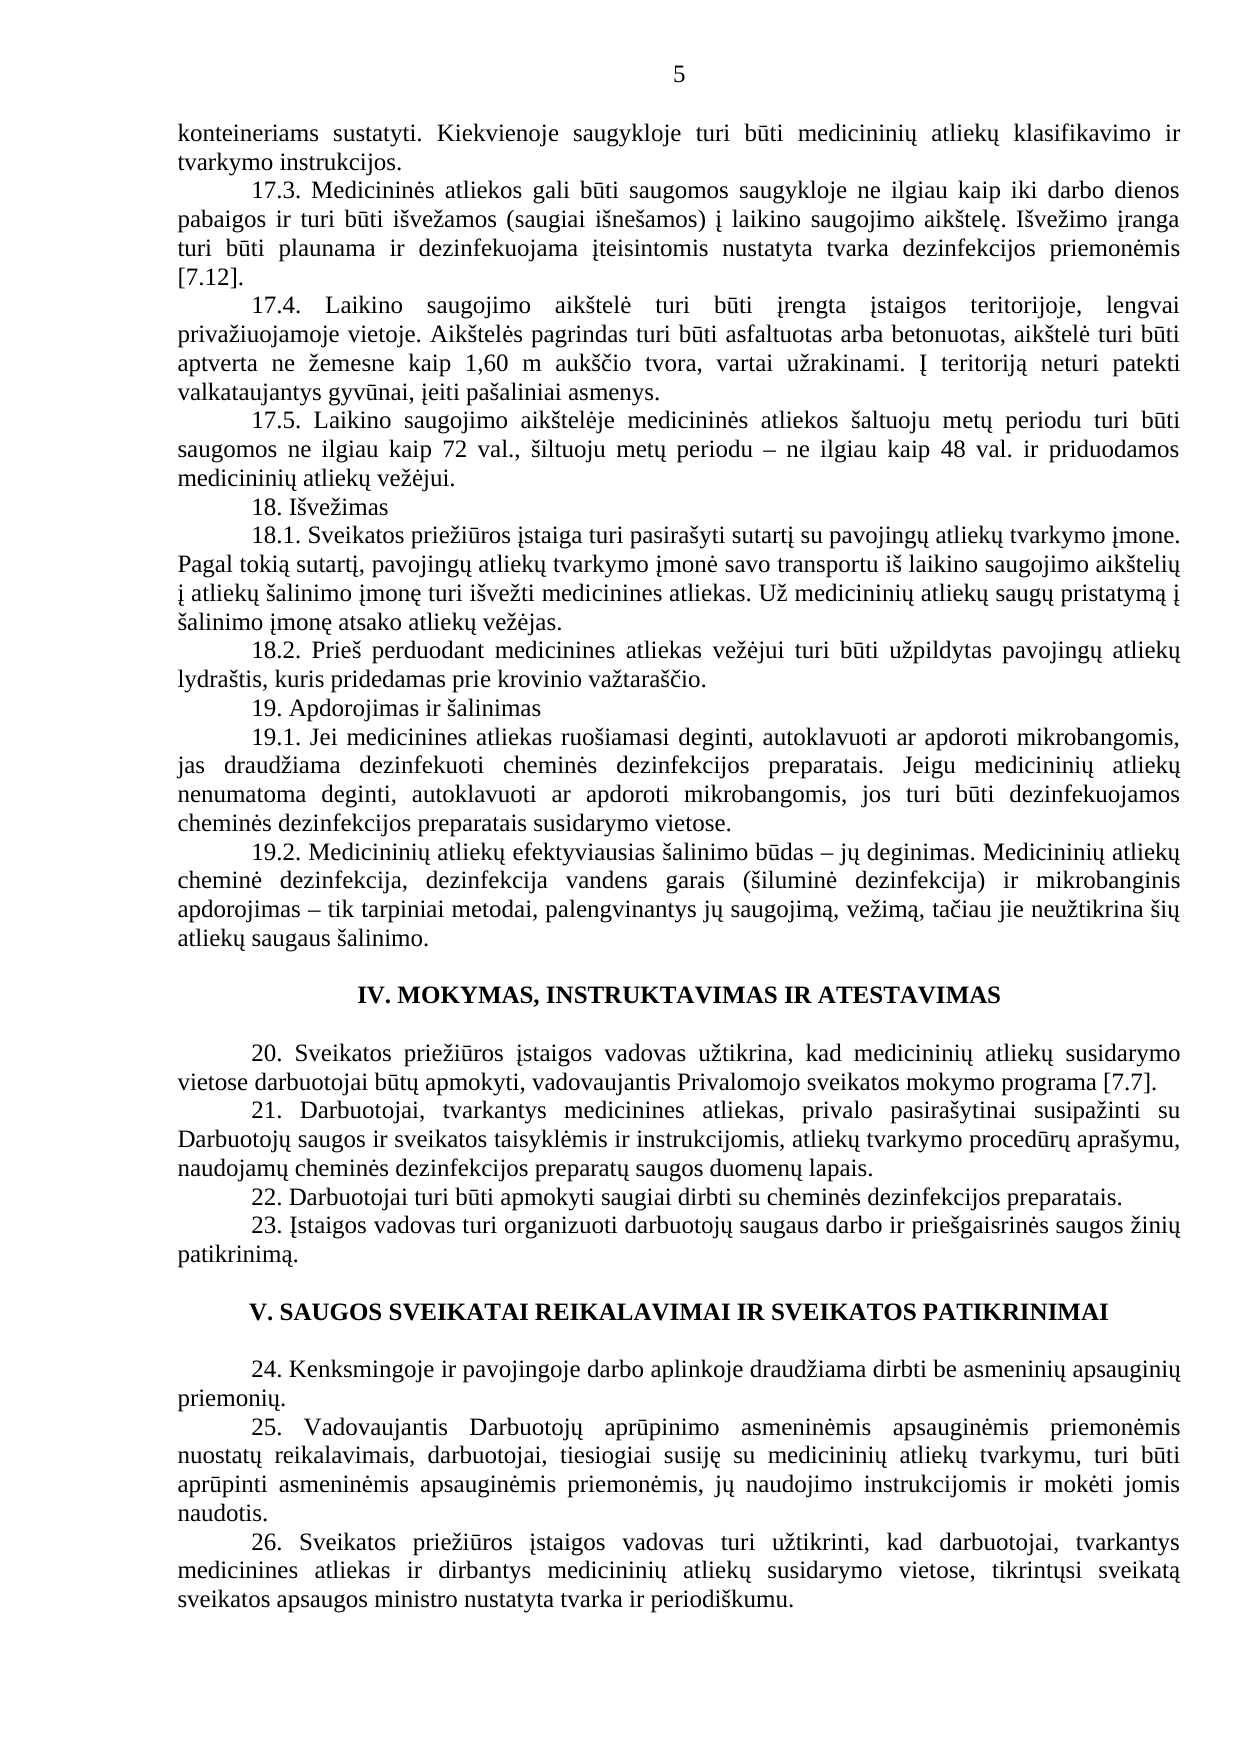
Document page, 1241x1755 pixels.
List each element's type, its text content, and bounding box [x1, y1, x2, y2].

text v. saugos sveikatai reikalavimai ir sveikatos patikrinimai [177, 1297, 1181, 1326]
text 24. Kenksmingoje ir pavojingoje darbo aplinkoje draudžiama dirbti be asmeninių apsauginių priemonių. [177, 1354, 1181, 1412]
text iV. Mokymas, instruktavimas ir atestavimas [177, 981, 1181, 1009]
text 19. Apdorojimas ir šalinimas [177, 693, 1181, 722]
text 18.1. Sveikatos priežiūros įstaiga turi pasirašyti sutartį su pavojingų atliekų tvarkymo įmone. Pagal tokią sutartį, pavojingų atliekų tvarkymo įmonė savo transportu iš laikino saugojimo aikštelių į atliekų šalinimo įmonę turi išvežti medicinines atliekas. Už medicininių atliekų saugų pristatymą į šalinimo įmonę atsako atliekų vežėjas. [177, 521, 1181, 636]
text 18.2. Prieš perduodant medicinines atliekas vežėjui turi būti užpildytas pavojingų atliekų lydraštis, kuris pridedamas prie krovinio važtaraščio. [177, 636, 1181, 693]
text 21. Darbuotojai, tvarkantys medicinines atliekas, privalo pasirašytinai susipažinti su Darbuotojų saugos ir sveikatos taisyklėmis ir instrukcijomis, atliekų tvarkymo procedūrų aprašymu, naudojamų cheminės dezinfekcijos preparatų saugos duomenų lapais. [177, 1096, 1181, 1182]
text 17.3. Medicininės atliekos gali būti saugomos saugykloje ne ilgiau kaip iki darbo dienos pabaigos ir turi būti išvežamos (saugiai išnešamos) į laikino saugojimo aikštelę. Išvežimo įranga turi būti plaunama ir dezinfekuojama įteisintomis nustatyta tvarka dezinfekcijos priemonėmis [7.12]. [177, 176, 1181, 291]
text 22. Darbuotojai turi būti apmokyti saugiai dirbti su cheminės dezinfekcijos preparatais. [177, 1182, 1181, 1211]
text 26. Sveikatos priežiūros įstaigos vadovas turi užtikrinti, kad darbuotojai, tvarkantys medicinines atliekas ir dirbantys medicininių atliekų susidarymo vietose, tikrintųsi sveikatą sveikatos apsaugos ministro nustatyta tvarka ir periodiškumu. [177, 1527, 1181, 1613]
text 23. Įstaigos vadovas turi organizuoti darbuotojų saugaus darbo ir priešgaisrinės saugos žinių patikrinimą. [177, 1211, 1181, 1268]
text 25. Vadovaujantis Darbuotojų aprūpinimo asmeninėmis apsauginėmis priemonėmis nuostatų reikalavimais, darbuotojai, tiesiogiai susiję su medicininių atliekų tvarkymu, turi būti aprūpinti asmeninėmis apsauginėmis priemonėmis, jų naudojimo instrukcijomis ir mokėti jomis naudotis. [177, 1412, 1181, 1527]
text 17.5. Laikino saugojimo aikštelėje medicininės atliekos šaltuoju metų periodu turi būti saugomos ne ilgiau kaip 72 val., šiltuoju metų periodu – ne ilgiau kaip 48 val. ir priduodamos medicininių atliekų vežėjui. [177, 406, 1181, 492]
text 20. Sveikatos priežiūros įstaigos vadovas užtikrina, kad medicininių atliekų susidarymo vietose darbuotojai būtų apmokyti, vadovaujantis Privalomojo sveikatos mokymo programa [7.7]. [177, 1038, 1181, 1096]
text 18. Išvežimas [177, 492, 1181, 521]
text 17.4. Laikino saugojimo aikštelė turi būti įrengta įstaigos teritorijoje, lengvai privažiuojamoje vietoje. Aikštelės pagrindas turi būti asfaltuotas arba betonuotas, aikštelė turi būti aptverta ne žemesne kaip 1,60 m aukščio tvora, vartai užrakinami. Į teritoriją neturi patekti valkataujantys gyvūnai, įeiti pašaliniai asmenys. [177, 291, 1181, 406]
text konteineriams sustatyti. Kiekvienoje saugykloje turi būti medicininių atliekų klasifikavimo ir tvarkymo instrukcijos. [177, 118, 1181, 176]
text 19.1. Jei medicinines atliekas ruošiamasi deginti, autoklavuoti ar apdoroti mikrobangomis, jas draudžiama dezinfekuoti cheminės dezinfekcijos preparatais. Jeigu medicininių atliekų nenumatoma deginti, autoklavuoti ar apdoroti mikrobangomis, jos turi būti dezinfekuojamos cheminės dezinfekcijos preparatais susidarymo vietose. [177, 722, 1181, 837]
text 19.2. Medicininių atliekų efektyviausias šalinimo būdas – jų deginimas. Medicininių atliekų cheminė dezinfekcija, dezinfekcija vandens garais (šiluminė dezinfekcija) ir mikrobanginis apdorojimas – tik tarpiniai metodai, palengvinantys jų saugojimą, vežimą, tačiau jie neužtikrina šių atliekų saugaus šalinimo. [177, 837, 1181, 952]
